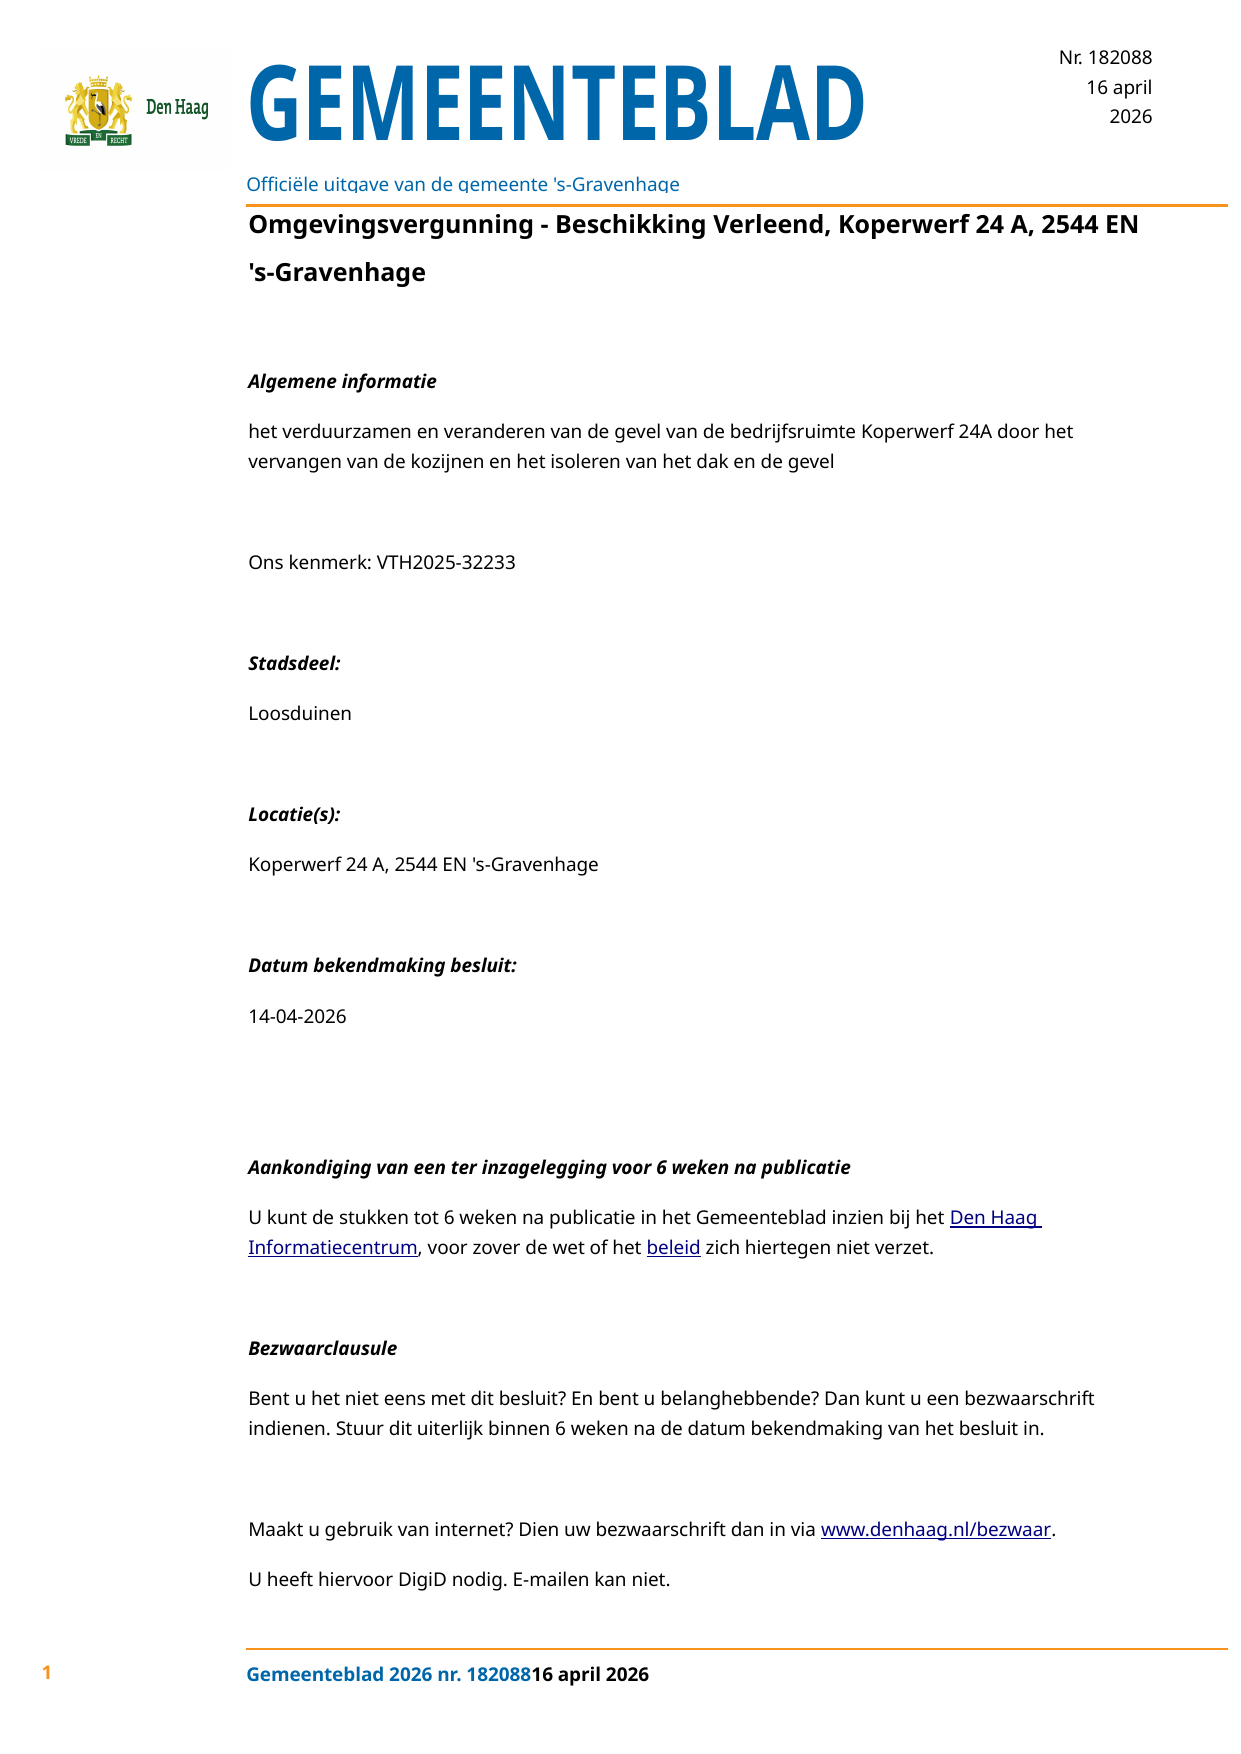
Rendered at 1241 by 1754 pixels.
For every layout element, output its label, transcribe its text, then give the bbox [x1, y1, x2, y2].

text Ons kenmerk: VTH2025-32233 [248, 549, 1152, 575]
text Algemene informatie [248, 368, 1152, 394]
text Bent u het niet eens met dit besluit? En bent u belanghebbende? Dan kunt u een bezwaarschrift indienen. Stuur dit uiterlijk binnen 6 weken na de datum bekendmaking van het besluit in. [248, 1385, 1152, 1441]
text Maakt u gebruik van internet? Dien uw bezwaarschrift dan in via www.denhaag.nl/bezwaar. [248, 1516, 1152, 1542]
text Omgevingsvergunning - Beschikking Verleend, Koperwerf 24 A, 2544 EN 's-Gravenhage [248, 207, 1152, 288]
text Loosduinen [248, 700, 1152, 726]
text 14-04-2026 [248, 1003, 1152, 1029]
text Koperwerf 24 A, 2544 EN 's-Gravenhage [248, 852, 1152, 877]
text Aankondiging van een ter inzagelegging voor 6 weken na publicatie [248, 1154, 1152, 1180]
text het verduurzamen en veranderen van de gevel van de bedrijfsruimte Koperwerf 24A door het vervangen van de kozijnen en het isoleren van het dak en de gevel [248, 419, 1152, 474]
text U heeft hiervoor DigiD nodig. E-mailen kan niet. [248, 1566, 1152, 1592]
text U kunt de stukken tot 6 weken na publicatie in het Gemeenteblad inzien bij het Den Haag Informatiecentrum, voor zover de wet of het beleid zich hiertegen niet verzet. [248, 1204, 1152, 1260]
text Stadsdeel: [248, 650, 1152, 676]
text Datum bekendmaking besluit: [248, 952, 1152, 978]
text Locatie(s): [248, 801, 1152, 827]
picture [41, 47, 231, 172]
text Bezwaarclausule [248, 1335, 1152, 1361]
